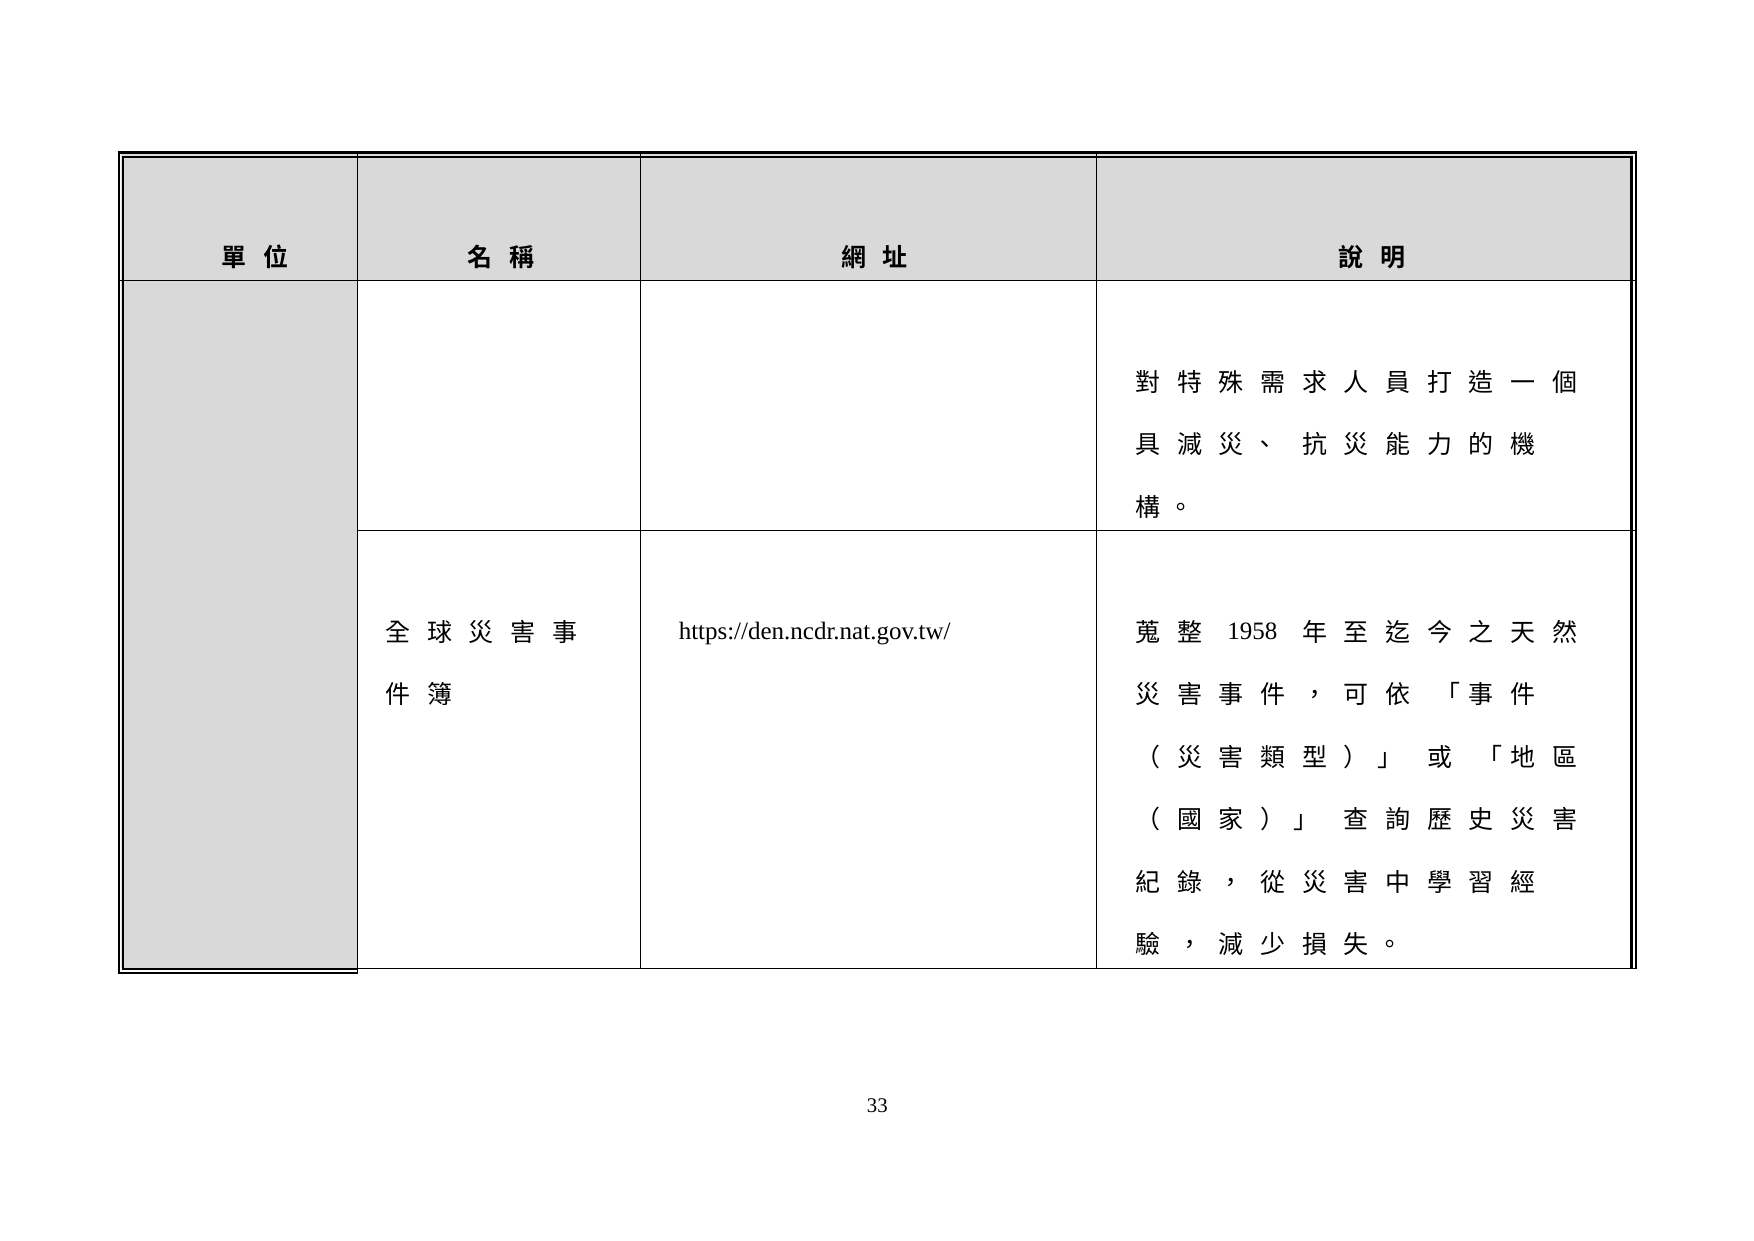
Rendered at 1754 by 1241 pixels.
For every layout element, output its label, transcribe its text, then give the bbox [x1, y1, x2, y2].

table_cell 對特殊需求人員打造一個具減災、抗災能力的機構。 [1097, 281, 1630, 530]
table_header 名稱 [358, 158, 640, 280]
table_header 說明 [1097, 158, 1630, 280]
table_cell [641, 281, 1096, 530]
table_header 網址 [641, 158, 1096, 280]
table_cell [358, 281, 640, 530]
table_cell 全球災害事件簿 [358, 531, 640, 968]
table_cell https://den.ncdr.nat.gov.tw/ [641, 531, 1096, 968]
table_header 單位 [124, 158, 357, 280]
table_cell [124, 281, 357, 968]
table_cell 蒐整1958年至迄今之天然災害事件，可依「事件（災害類型）」或「地區（國家）」查詢歷史災害紀錄，從災害中學習經驗，減少損失。 [1097, 531, 1630, 968]
